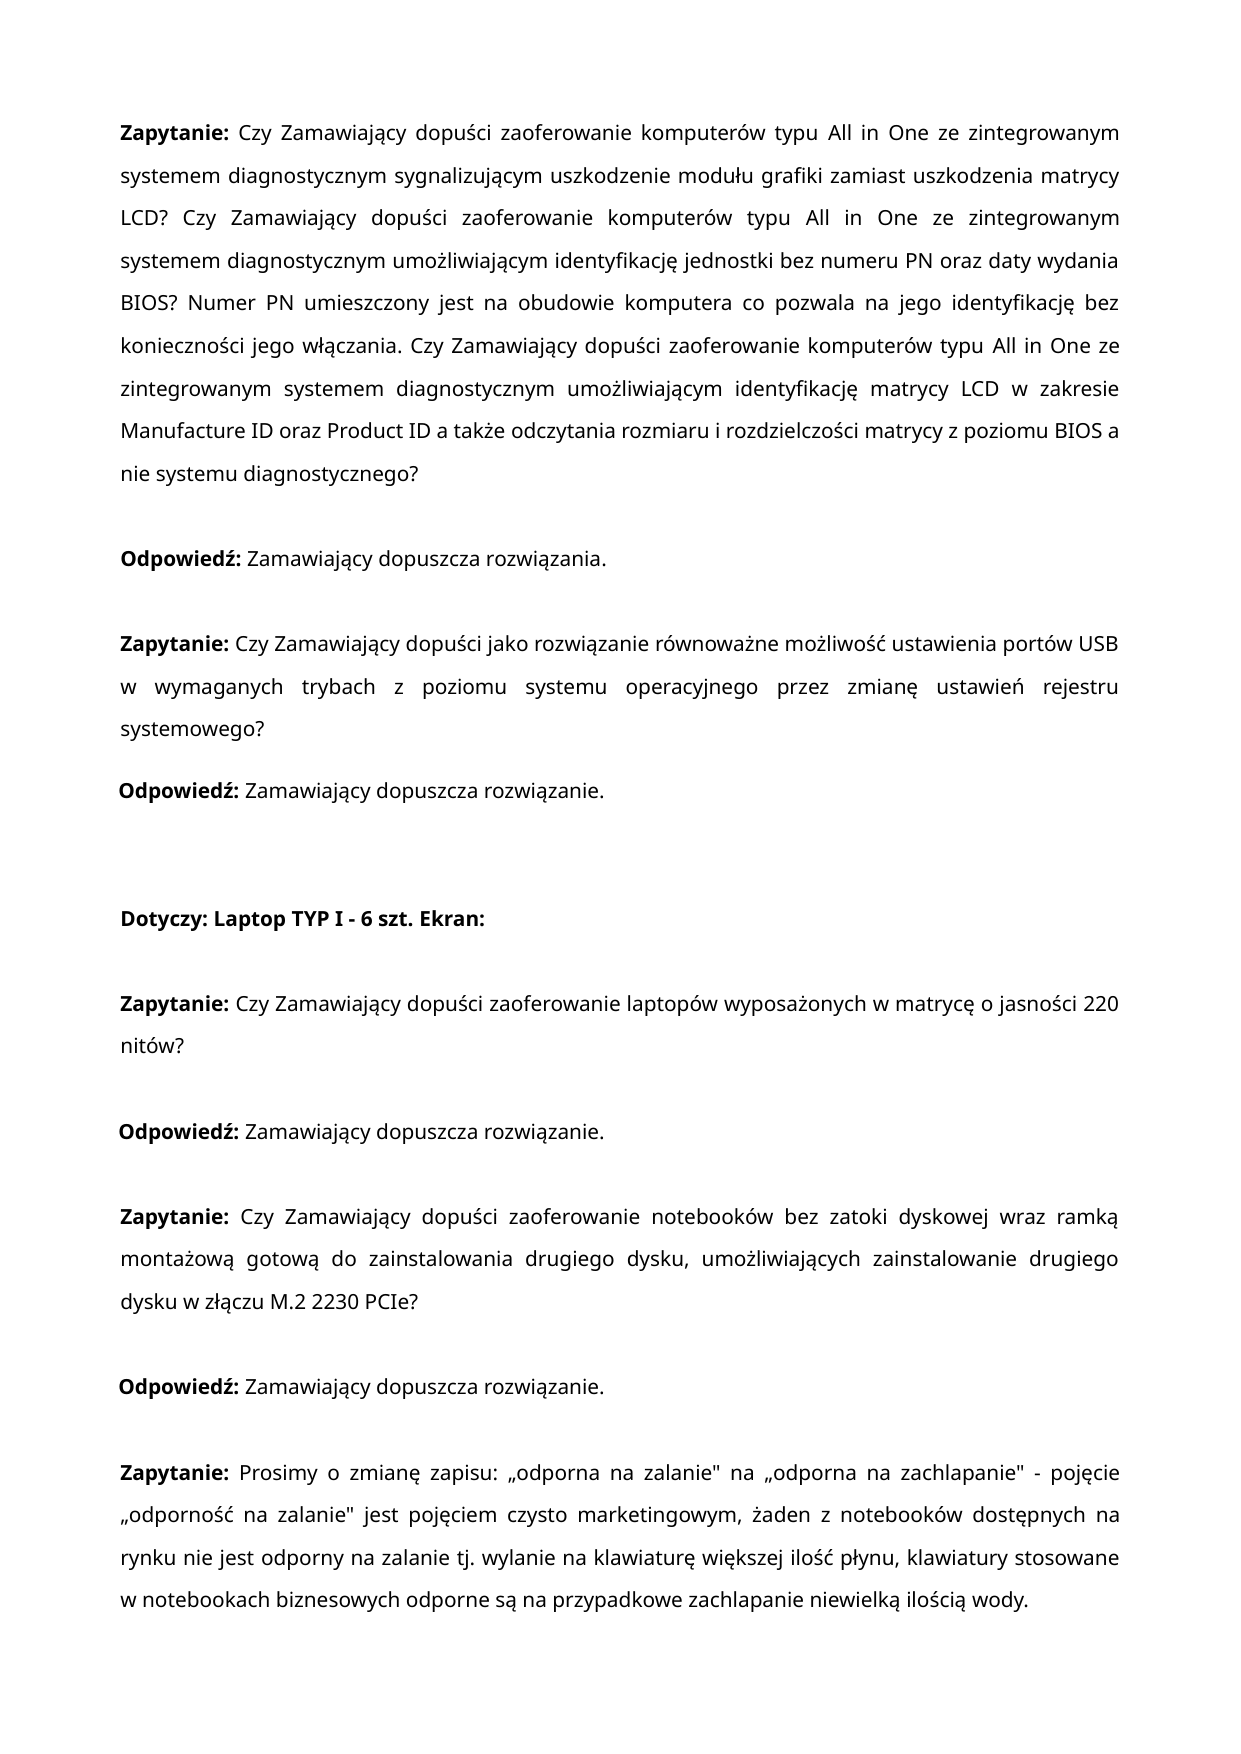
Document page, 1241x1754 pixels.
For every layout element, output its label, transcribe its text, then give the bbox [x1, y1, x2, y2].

text Zapytanie: Czy Zamawiający dopuści jako rozwiązanie równoważne możliwość ustawienia portów USB w wymaganych trybach z poziomu systemu operacyjnego przez zmianę ustawień rejestru systemowego? [120, 629, 1120, 743]
text Dotyczy: Laptop TYP I - 6 szt. Ekran: [485, 904, 1120, 932]
text Odpowiedź: Zamawiający dopuszcza rozwiązanie. [118, 1372, 1122, 1401]
text Odpowiedź: Zamawiający dopuszcza rozwiązania. [120, 544, 1120, 573]
text Zapytanie: Czy Zamawiający dopuści zaoferowanie komputerów typu All in One ze zintegrowanym systemem diagnostycznym sygnalizującym uszkodzenie modułu grafiki zamiast uszkodzenia matrycy LCD? Czy Zamawiający dopuści zaoferowanie komputerów typu All in One ze zintegrowanym systemem diagnostycznym umożliwiającym identyfikację jednostki bez numeru PN oraz daty wydania BIOS? Numer PN umieszczony jest na obudowie komputera co pozwala na jego identyfikację bez konieczności jego włączania. Czy Zamawiający dopuści zaoferowanie komputerów typu All in One ze zintegrowanym systemem diagnostycznym umożliwiającym identyfikację matrycy LCD w zakresie Manufacture ID oraz Product ID a także odczytania rozmiaru i rozdzielczości matrycy z poziomu BIOS a nie systemu diagnostycznego? [120, 118, 1120, 487]
text Zapytanie: Czy Zamawiający dopuści zaoferowanie notebooków bez zatoki dyskowej wraz ramką montażową gotową do zainstalowania drugiego dysku, umożliwiających zainstalowanie drugiego dysku w złączu M.2 2230 PCIe? [120, 1202, 1120, 1316]
text Zapytanie: Czy Zamawiający dopuści zaoferowanie laptopów wyposażonych w matrycę o jasności 220 nitów? [120, 989, 1120, 1060]
text Dotyczy: Laptop TYP I - 6 szt. Ekran: [120, 904, 419, 932]
text Odpowiedź: Zamawiający dopuszcza rozwiązanie. [118, 776, 1122, 804]
text Odpowiedź: Zamawiający dopuszcza rozwiązanie. [118, 1117, 1122, 1145]
text Zapytanie: Prosimy o zmianę zapisu: „odporna na zalanie" na „odporna na zachlapanie" - pojęcie „odporność na zalanie" jest pojęciem czysto marketingowym, żaden z notebooków dostępnych na rynku nie jest odporny na zalanie tj. wylanie na klawiaturę większej ilość płynu, klawiatury stosowane w notebookach biznesowych odporne są na przypadkowe zachlapanie niewielką ilością wody. [120, 1458, 1122, 1614]
